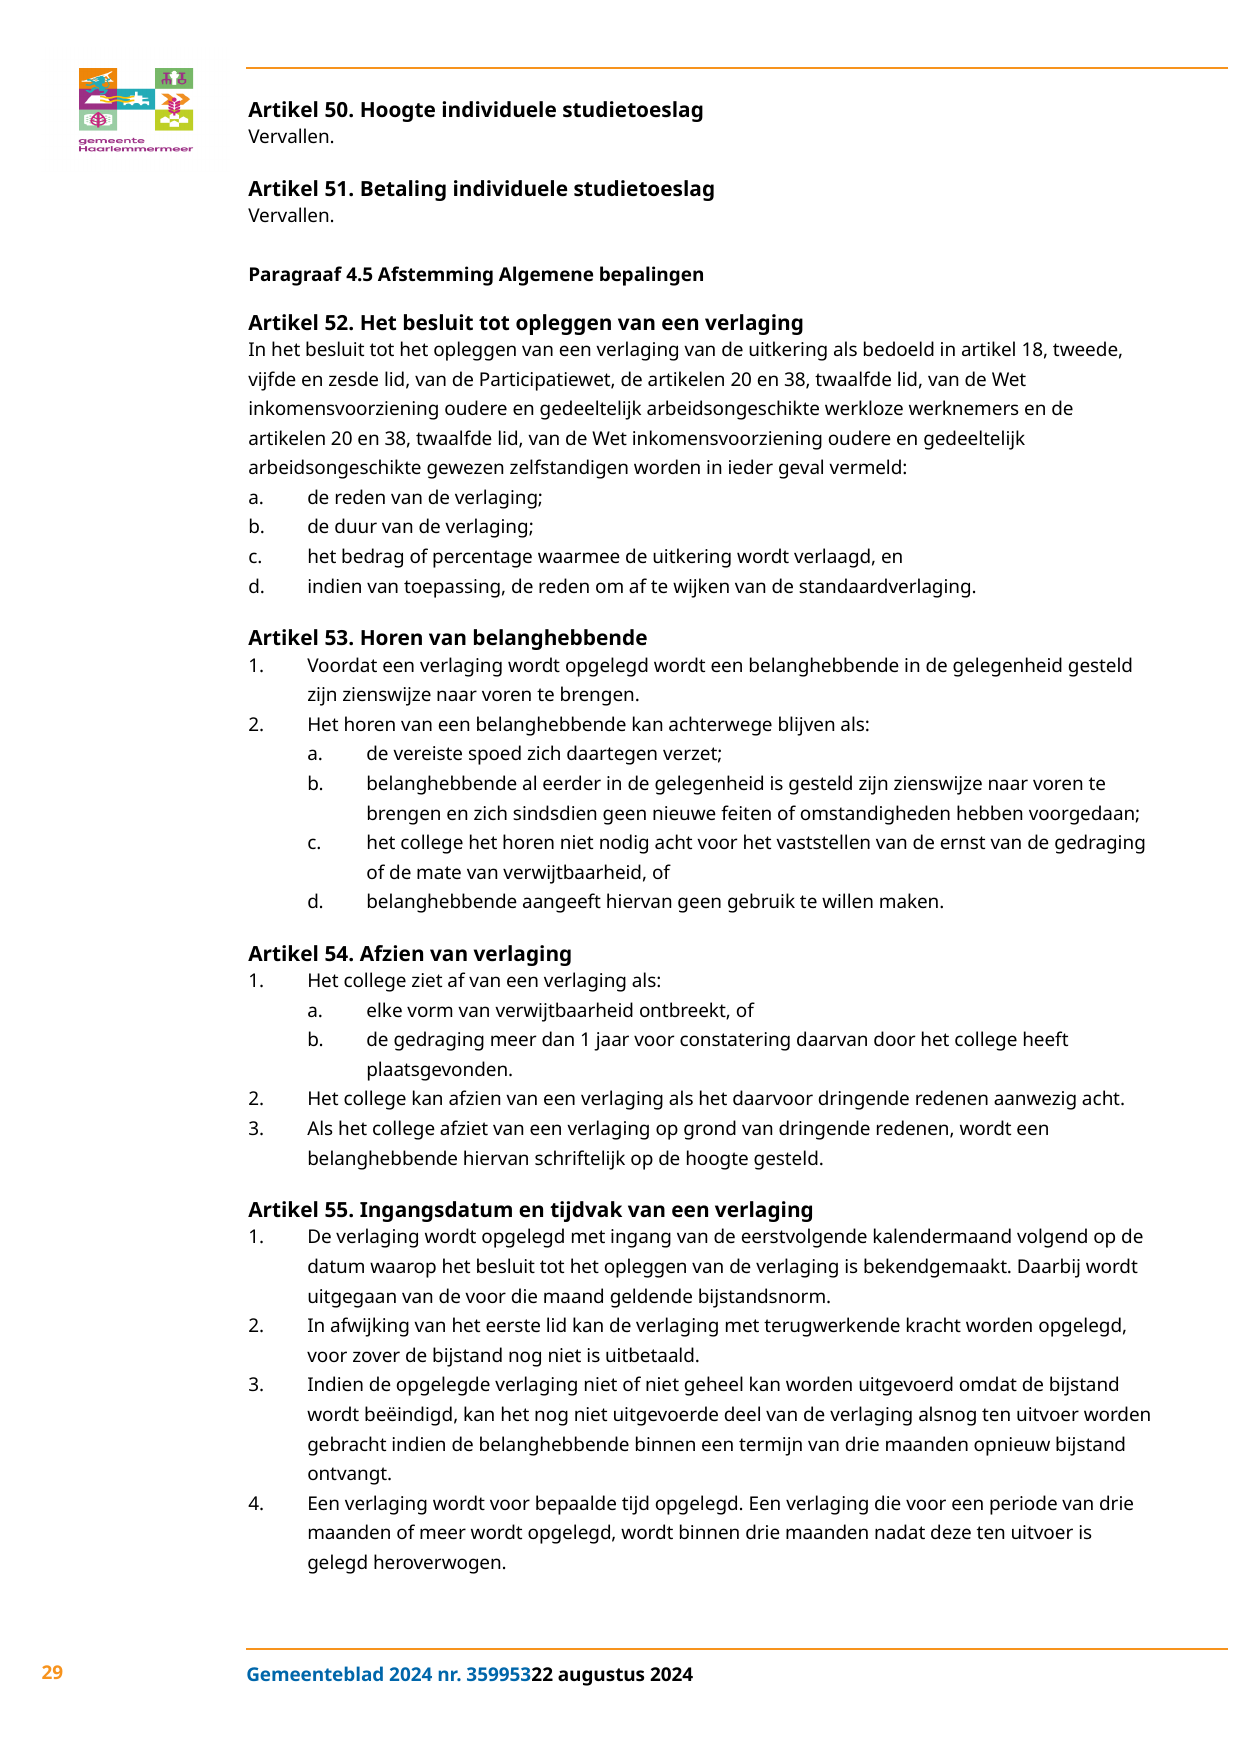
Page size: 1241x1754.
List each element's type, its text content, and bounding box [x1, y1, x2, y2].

list Het horen van een belanghebbende kan achterwege blijven als: [248, 711, 1152, 737]
list indien van toepassing, de reden om af te wijken van de standaardverlaging. [248, 573, 1152, 599]
picture [41, 47, 231, 172]
text Artikel 51. Betaling individuele studietoeslag [248, 174, 1152, 202]
list elke vorm van verwijtbaarheid ontbreekt, of [307, 997, 1152, 1023]
list de gedraging meer dan 1 jaar voor constatering daarvan door het college heeft plaatsgevonden. [307, 1026, 1152, 1082]
list Voordat een verlaging wordt opgelegd wordt een belanghebbende in de gelegenheid gesteld zijn zienswijze naar voren te brengen. [248, 652, 1152, 707]
list Als het college afziet van een verlaging op grond van dringende redenen, wordt een belanghebbende hiervan schriftelijk op de hoogte gesteld. [248, 1115, 1152, 1171]
list Indien de opgelegde verlaging niet of niet geheel kan worden uitgevoerd omdat de bijstand wordt beëindigd, kan het nog niet uitgevoerde deel van de verlaging alsnog ten uitvoer worden gebracht indien de belanghebbende binnen een termijn van drie maanden opnieuw bijstand ontvangt. [248, 1372, 1152, 1486]
text Artikel 52. Het besluit tot opleggen van een verlaging [248, 308, 1152, 336]
text In het besluit tot het opleggen van een verlaging van de uitkering als bedoeld in artikel 18, tweede, vijfde en zesde lid, van de Participatiewet, de artikelen 20 en 38, twaalfde lid, van de Wet inkomensvoorziening oudere en gedeeltelijk arbeidsongeschikte werkloze werknemers en de artikelen 20 en 38, twaalfde lid, van de Wet inkomensvoorziening oudere en gedeeltelijk arbeidsongeschikte gewezen zelfstandigen worden in ieder geval vermeld: [248, 336, 1152, 480]
list de vereiste spoed zich daartegen verzet; [307, 741, 1152, 766]
list de duur van de verlaging; [248, 514, 1152, 539]
list In afwijking van het eerste lid kan de verlaging met terugwerkende kracht worden opgelegd, voor zover de bijstand nog niet is uitbetaald. [248, 1312, 1152, 1368]
list het bedrag of percentage waarmee de uitkering wordt verlaagd, en [248, 543, 1152, 569]
list het college het horen niet nodig acht voor het vaststellen van de ernst van de gedraging of de mate van verwijtbaarheid, of [307, 829, 1152, 884]
text Artikel 54. Afzien van verlaging [248, 939, 1152, 967]
text Paragraaf 4.5 Afstemming Algemene bepalingen [248, 261, 1152, 287]
text Artikel 50. Hoogte individuele studietoeslag [248, 95, 1152, 123]
list Het college kan afzien van een verlaging als het daarvoor dringende redenen aanwezig acht. [248, 1086, 1152, 1111]
list de reden van de verlaging; [248, 484, 1152, 510]
list Het college ziet af van een verlaging als: [248, 967, 1152, 993]
list belanghebbende aangeeft hiervan geen gebruik te willen maken. [307, 888, 1152, 914]
text Vervallen. [248, 123, 1152, 149]
list Een verlaging wordt voor bepaalde tijd opgelegd. Een verlaging die voor een periode van drie maanden of meer wordt opgelegd, wordt binnen drie maanden nadat deze ten uitvoer is gelegd heroverwogen. [248, 1490, 1152, 1575]
list De verlaging wordt opgelegd met ingang van de eerstvolgende kalendermaand volgend op de datum waarop het besluit tot het opleggen van de verlaging is bekendgemaakt. Daarbij wordt uitgegaan van de voor die maand geldende bijstandsnorm. [248, 1224, 1152, 1308]
text Vervallen. [248, 202, 1152, 228]
text Artikel 55. Ingangsdatum en tijdvak van een verlaging [248, 1195, 1152, 1224]
text Artikel 53. Horen van belanghebbende [248, 623, 1152, 652]
list belanghebbende al eerder in de gelegenheid is gesteld zijn zienswijze naar voren te brengen en zich sindsdien geen nieuwe feiten of omstandigheden hebben voorgedaan; [307, 770, 1152, 825]
